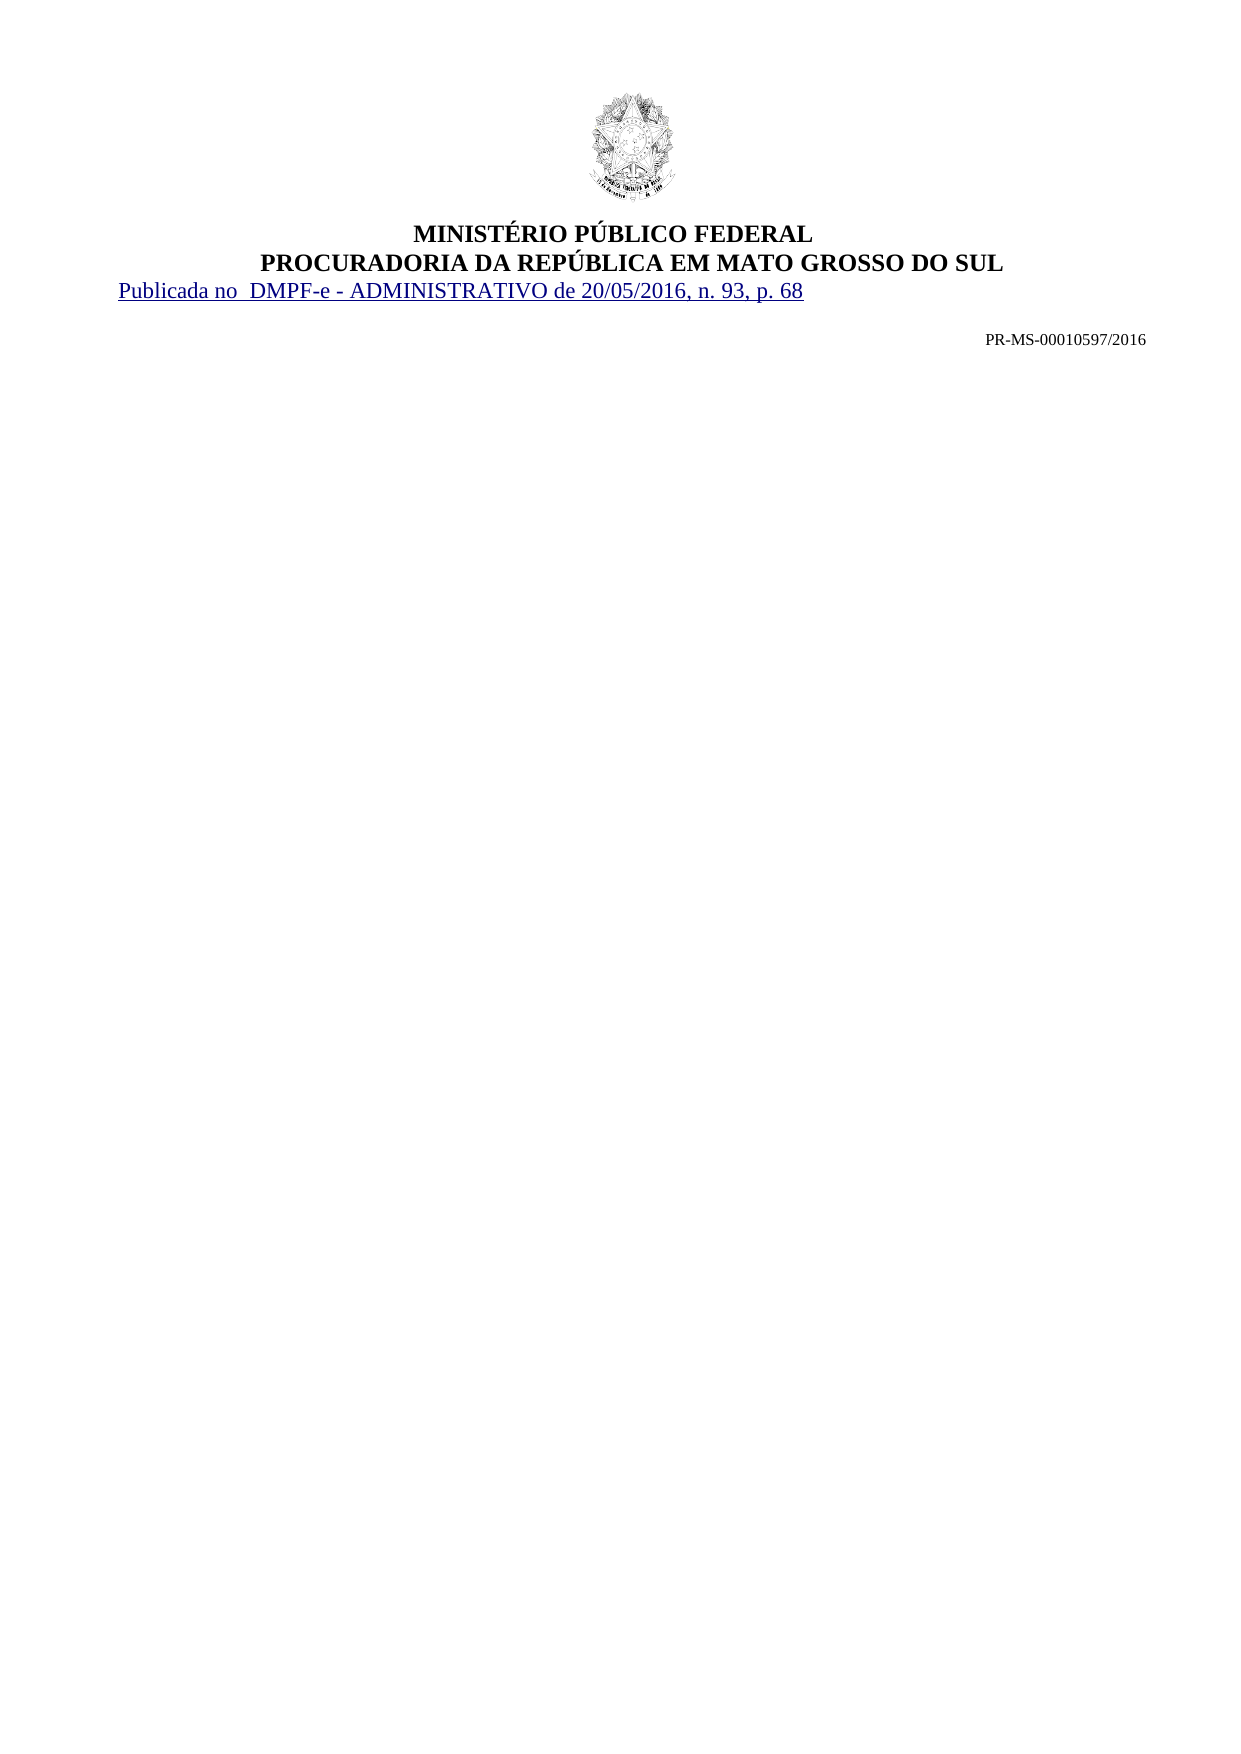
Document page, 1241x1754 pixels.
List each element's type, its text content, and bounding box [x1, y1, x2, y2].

text PR-MS-00010597/2016 [118, 330, 1146, 349]
text Publicada no DMPF-e - ADMINISTRATIVO de 20/05/2016, n. 93, p. 68 [118, 277, 1146, 304]
